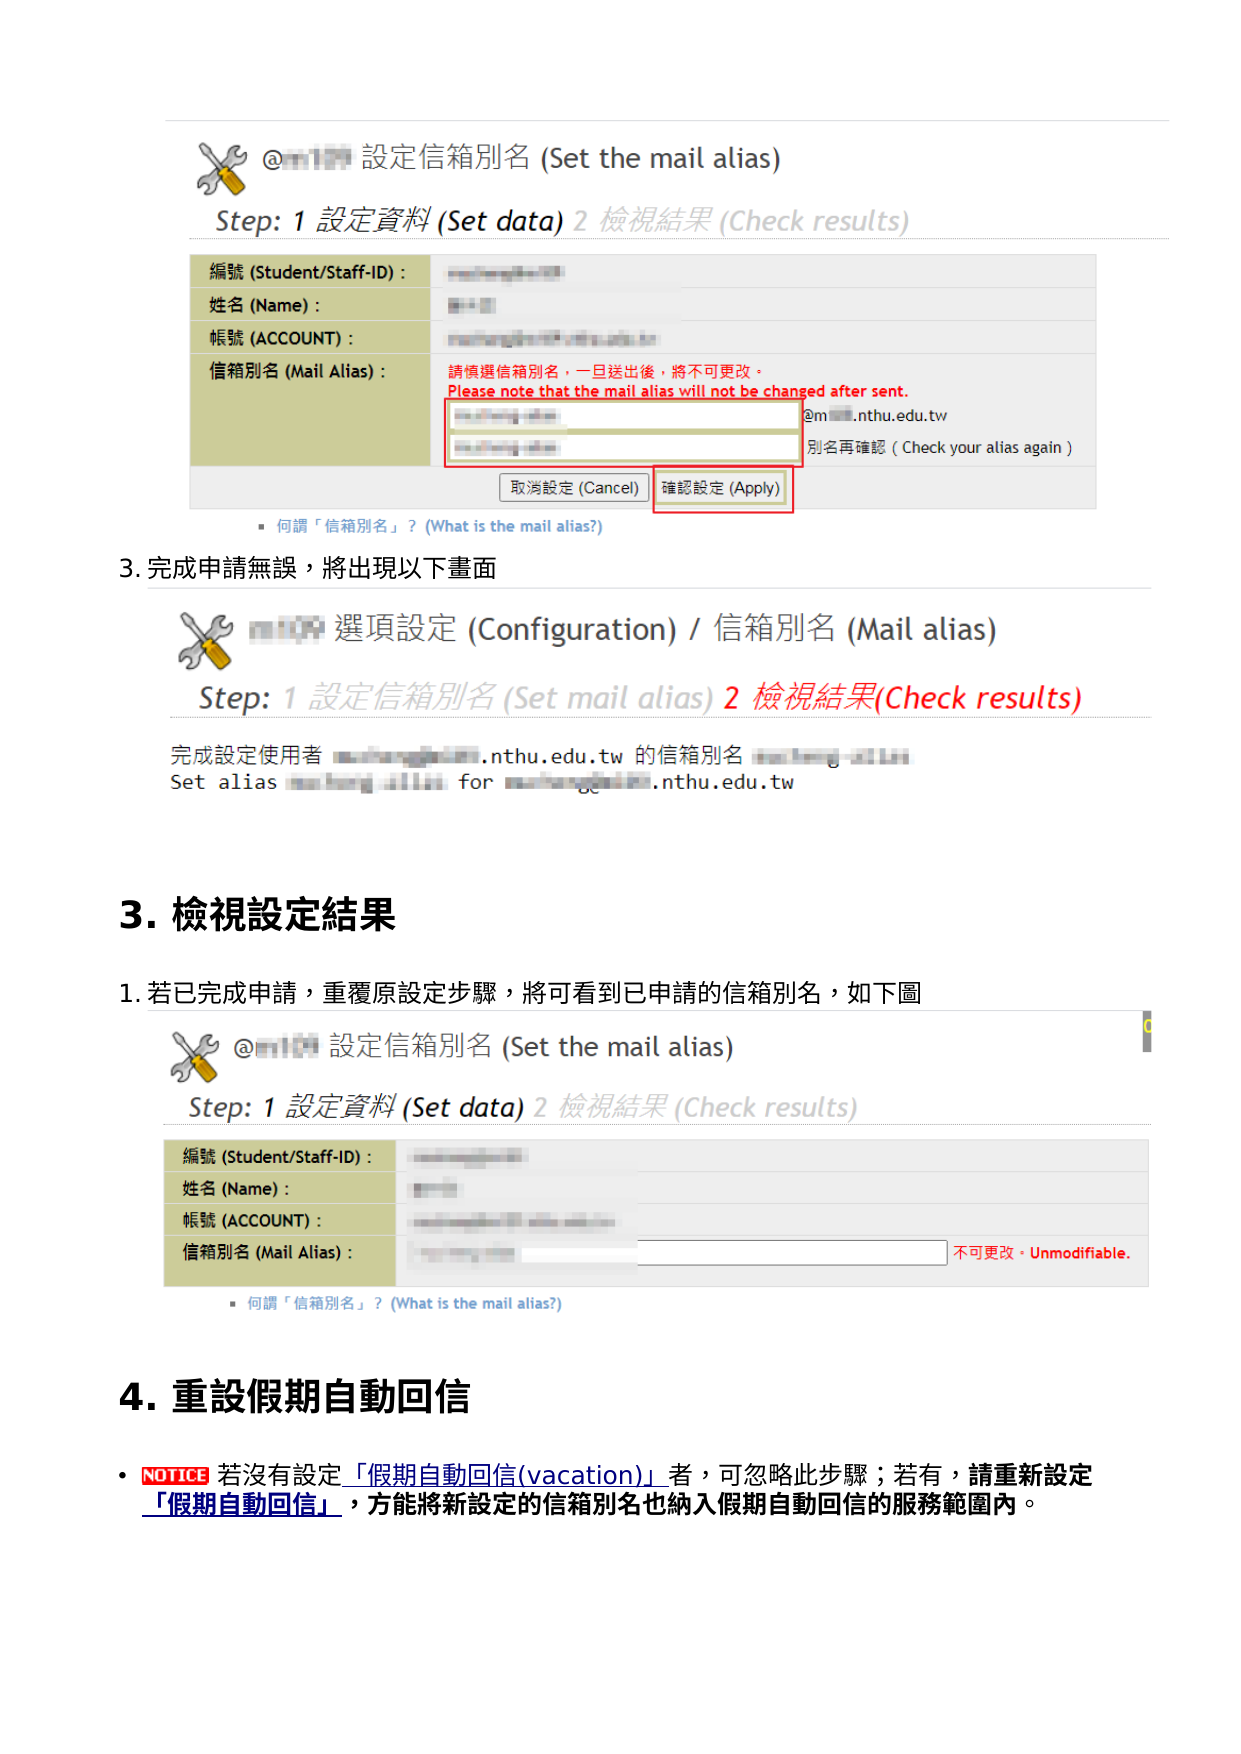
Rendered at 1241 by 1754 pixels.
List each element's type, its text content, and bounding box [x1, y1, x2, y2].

subtitle 3. 檢視設定結果 [118, 893, 1122, 937]
picture [165, 118, 1170, 554]
picture [141, 1467, 209, 1485]
list [142, 118, 165, 554]
picture [147, 583, 1152, 839]
picture [147, 1008, 1152, 1321]
subtitle 4. 重設假期自動回信 [118, 1375, 1122, 1419]
list 若已完成申請，重覆原設定步驟，將可看到已申請的信箱別名，如下圖 [118, 979, 1122, 1321]
list 若沒有設定「假期自動回信(vacation)」者，可忽略此步驟；若有，請重新設定「假期自動回信」，方能將新設定的信箱別名也納入假期自動回信的服務範圍內。 [118, 1461, 1122, 1519]
list 完成申請無誤，將出現以下畫面 [118, 554, 1122, 839]
